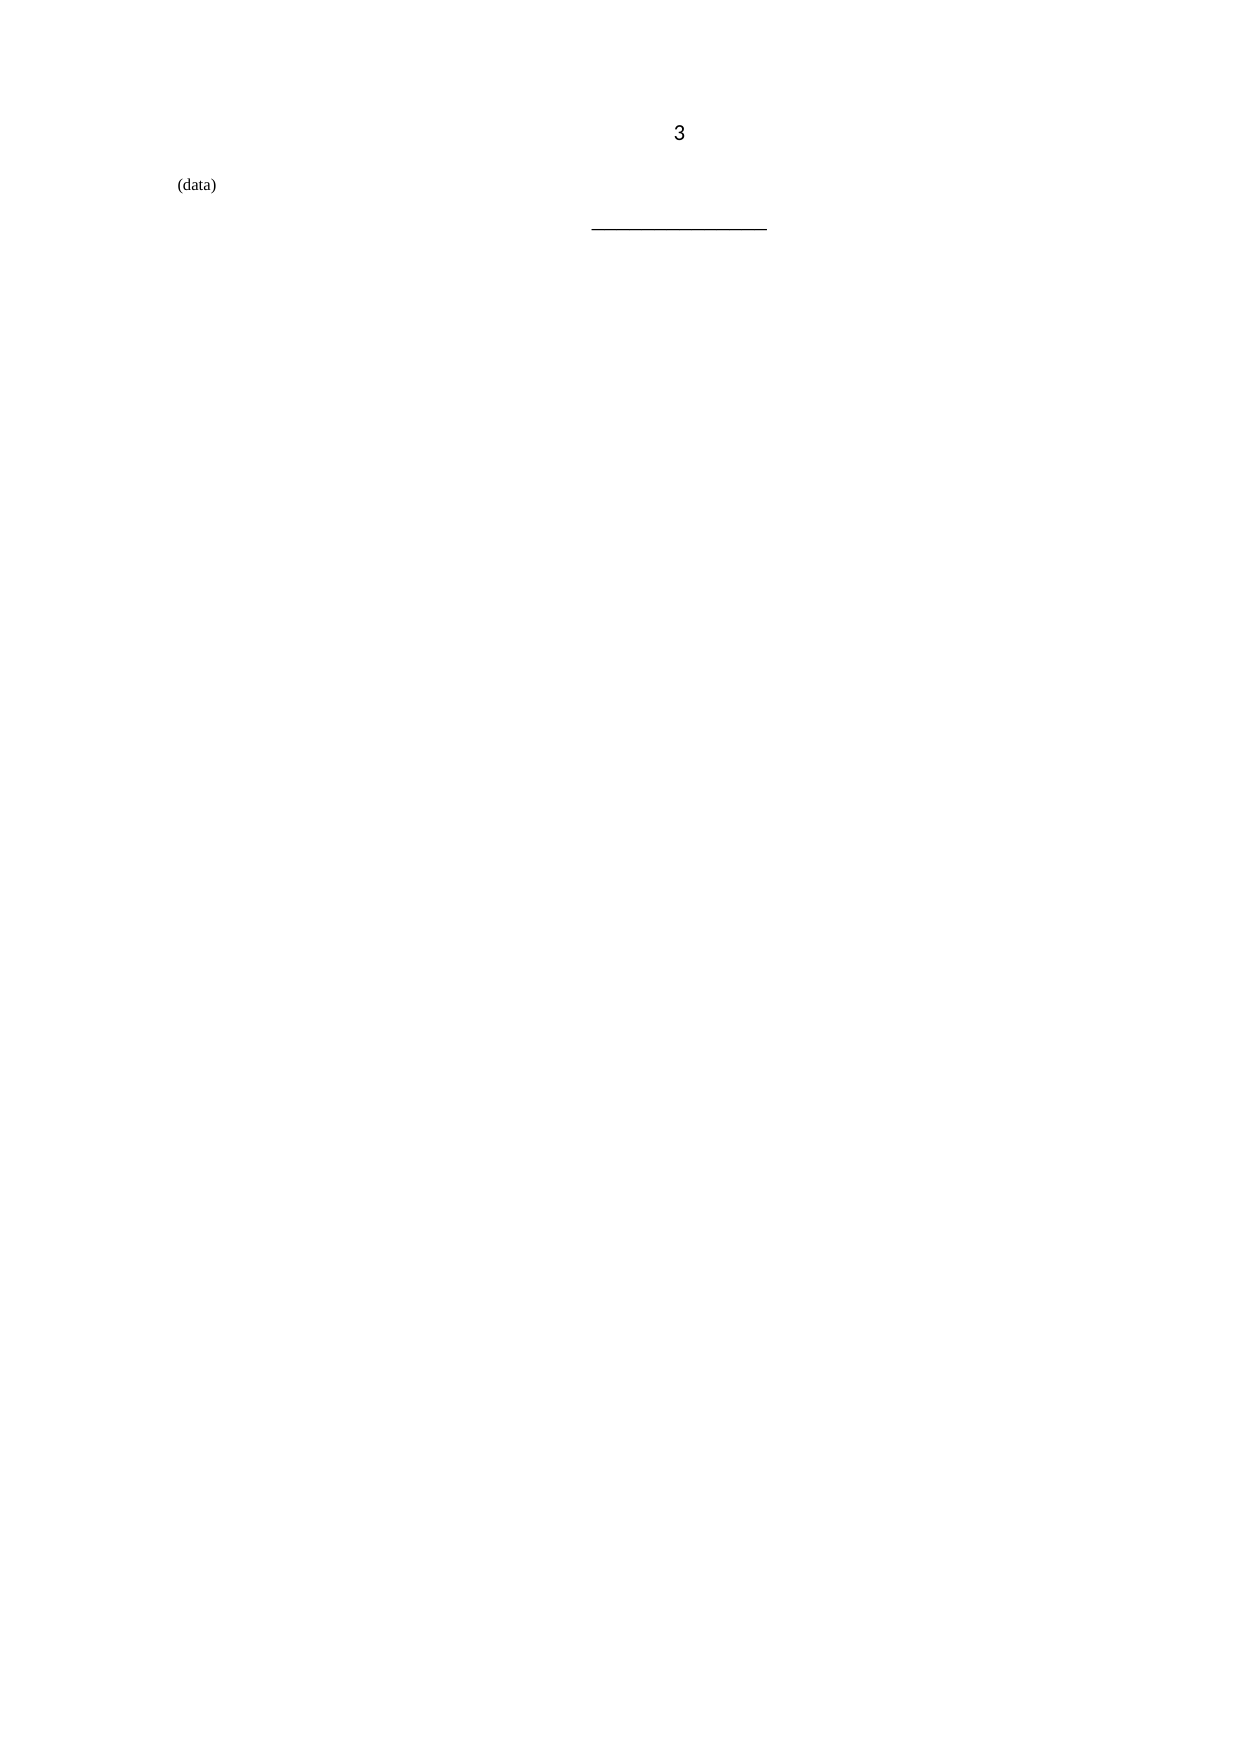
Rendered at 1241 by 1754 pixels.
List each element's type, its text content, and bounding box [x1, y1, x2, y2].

text ______________ [177, 204, 1181, 232]
text (data) [177, 175, 1181, 204]
